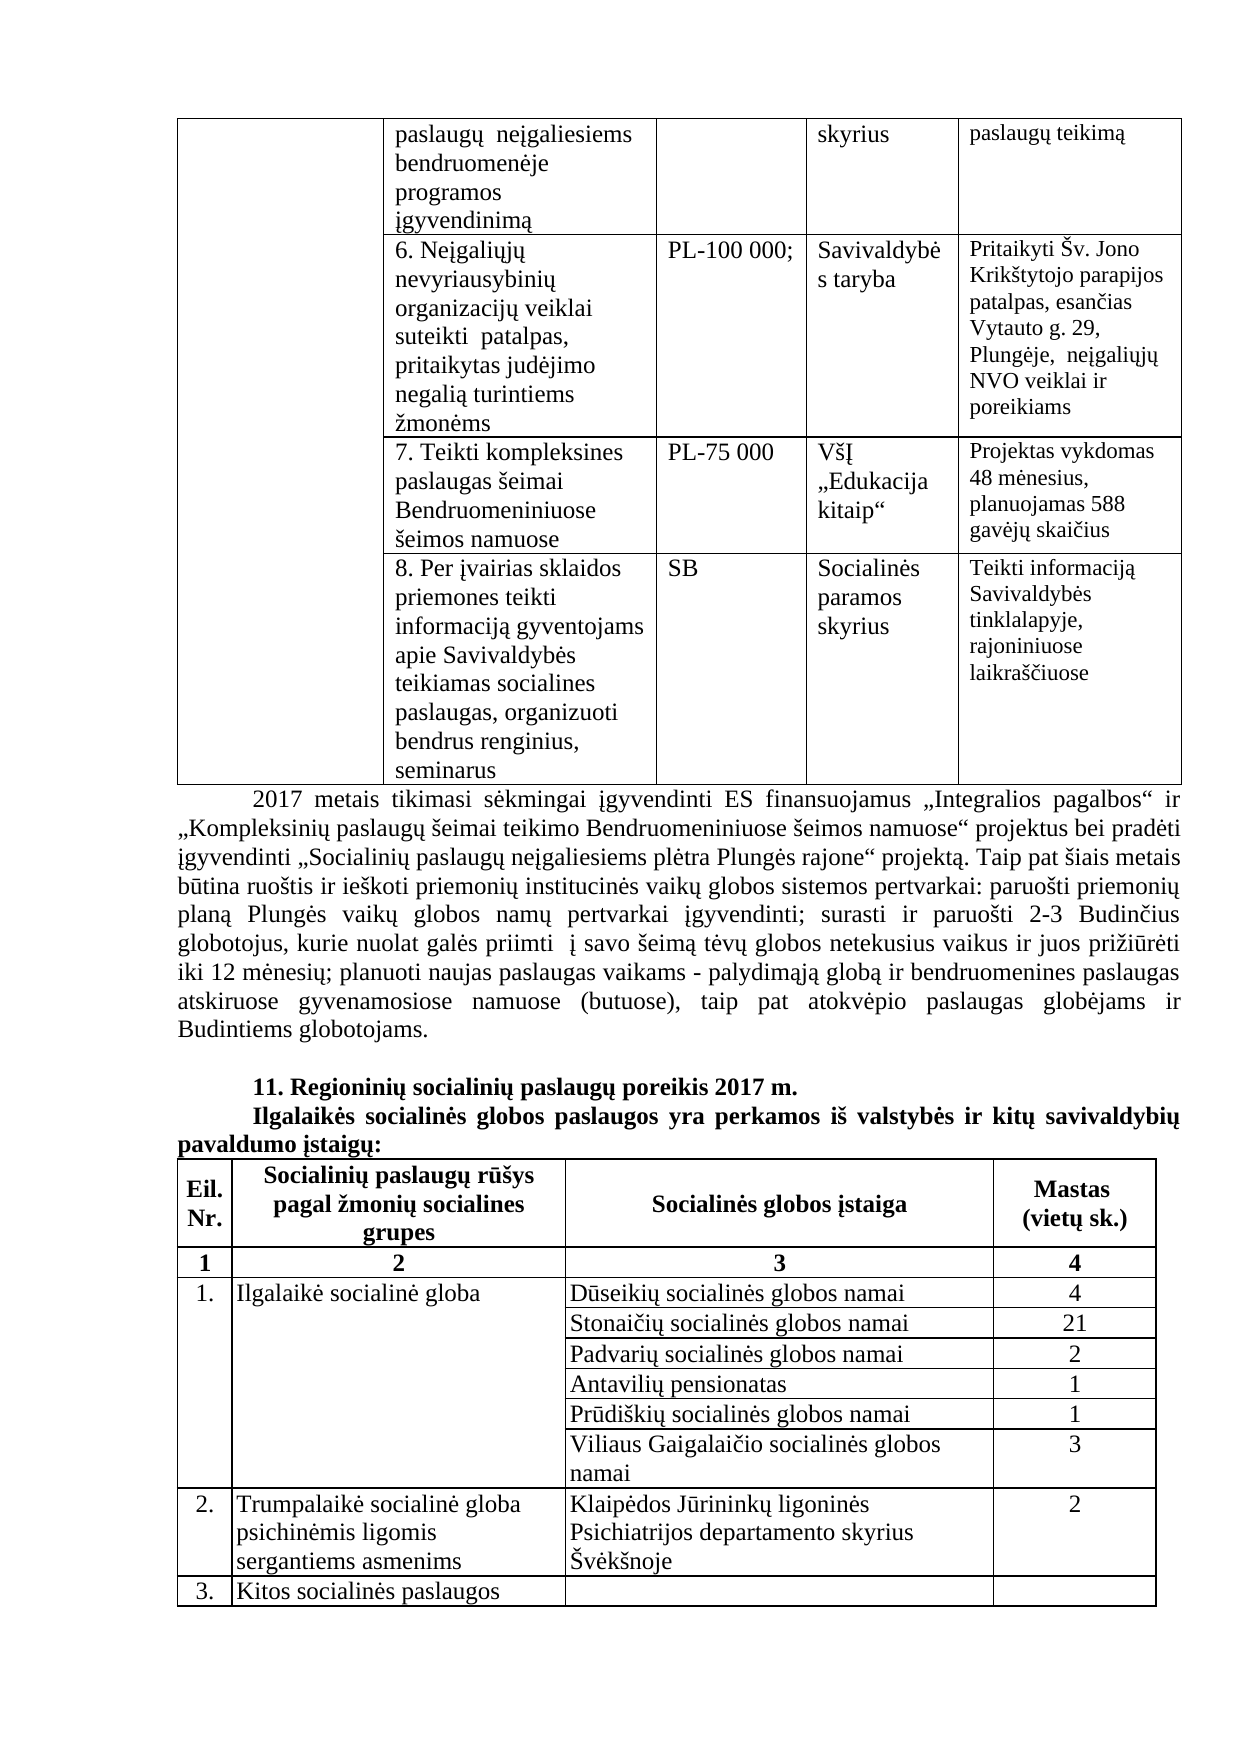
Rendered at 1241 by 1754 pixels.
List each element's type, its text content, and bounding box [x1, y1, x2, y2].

table_cell 1 [994, 1369, 998, 1398]
text 2017 metais tikimasi sėkmingai įgyvendinti ES finansuojamus „Integralios pagalbos“ ir „Kompleksinių paslaugų šeimai teikimo Bendruomeniniuose šeimos namuose“ projektus bei pradėti įgyvendinti „Socialinių paslaugų neįgaliesiems plėtra Plungės rajone“ projektą. Taip pat šiais metais būtina ruoštis ir ieškoti priemonių institucinės vaikų globos sistemos pertvarkai: paruošti priemonių planą Plungės vaikų globos namų pertvarkai įgyvendinti; surasti ir paruošti 2-3 Budinčius globotojus, kurie nuolat galės priimti į savo šeimą tėvų globos netekusius vaikus ir juos prižiūrėti iki 12 mėnesių; planuoti naujas paslaugas vaikams - palydimąją globą ir bendruomenines paslaugas atskiruose gyvenamosiose namuose (butuose), taip pat atokvėpio paslaugas globėjams ir Budintiems globotojams. [177, 785, 1181, 1043]
table_cell 8. Per įvairias sklaidos priemones teikti informaciją gyventojams apie Savivaldybės teikiamas socialines paslaugas, organizuoti bendrus renginius, seminarus [384, 554, 656, 783]
table_cell PL-75 000 [657, 438, 806, 552]
table_cell 2 [994, 1339, 998, 1367]
table_cell 1. [178, 1278, 231, 1487]
table_cell [989, 1577, 993, 1605]
table_cell Projektas vykdomas 48 mėnesius, planuojamas 588 gavėjų skaičius [959, 438, 1181, 552]
table_header Mastas (vietų sk.) [994, 1160, 1155, 1246]
table_cell [657, 119, 806, 234]
table_header Socialinės globos įstaiga [566, 1160, 993, 1246]
table_cell paslaugų neįgaliesiems bendruomenėje programos įgyvendinimą [384, 119, 656, 234]
table_header Eil. Nr. [178, 1160, 231, 1246]
table_cell Savivaldybės taryba [807, 235, 958, 436]
table_cell Pritaikyti Šv. Jono Krikštytojo parapijos patalpas, esančias Vytauto g. 29, Plungėje, neįgaliųjų NVO veiklai ir poreikiams [959, 235, 1181, 436]
table_cell VšĮ „Edukacija kitaip“ [807, 438, 958, 552]
table_cell 4 [994, 1278, 998, 1307]
table_cell 21 [994, 1308, 998, 1337]
table_cell paslaugų teikimą [959, 119, 1181, 234]
table_cell SB [657, 554, 806, 783]
table_cell 2 [994, 1489, 1155, 1575]
table_cell skyrius [807, 119, 958, 234]
table_cell 2 [561, 1248, 565, 1276]
table_cell 2. [178, 1489, 231, 1575]
table_cell [994, 1577, 998, 1605]
table_cell 1 [994, 1399, 998, 1428]
table_cell PL-100 000; [657, 235, 806, 436]
table_cell 6. Neįgaliųjų nevyriausybinių organizacijų veiklai suteikti patalpas, pritaikytas judėjimo negalią turintiems žmonėms [384, 235, 656, 436]
table_cell 4 [994, 1248, 998, 1276]
table_cell Socialinės paramos skyrius [807, 554, 958, 783]
table_cell Teikti informaciją Savivaldybės tinklalapyje, rajoniniuose laikraščiuose [959, 554, 1181, 783]
table_cell 3 [994, 1430, 1155, 1487]
table_cell 7. Teikti kompleksines paslaugas šeimai Bendruomeniniuose šeimos namuose [384, 438, 656, 552]
table_cell [178, 119, 383, 783]
table_cell 3 [989, 1248, 993, 1276]
text 11. Regioninių socialinių paslaugų poreikis 2017 m. [177, 1072, 1181, 1101]
table_cell Ilgalaikė socialinė globa [233, 1278, 565, 1487]
text Ilgalaikės socialinės globos paslaugos yra perkamos iš valstybės ir kitų savivaldybių pavaldumo įstaigų: [177, 1101, 1181, 1158]
